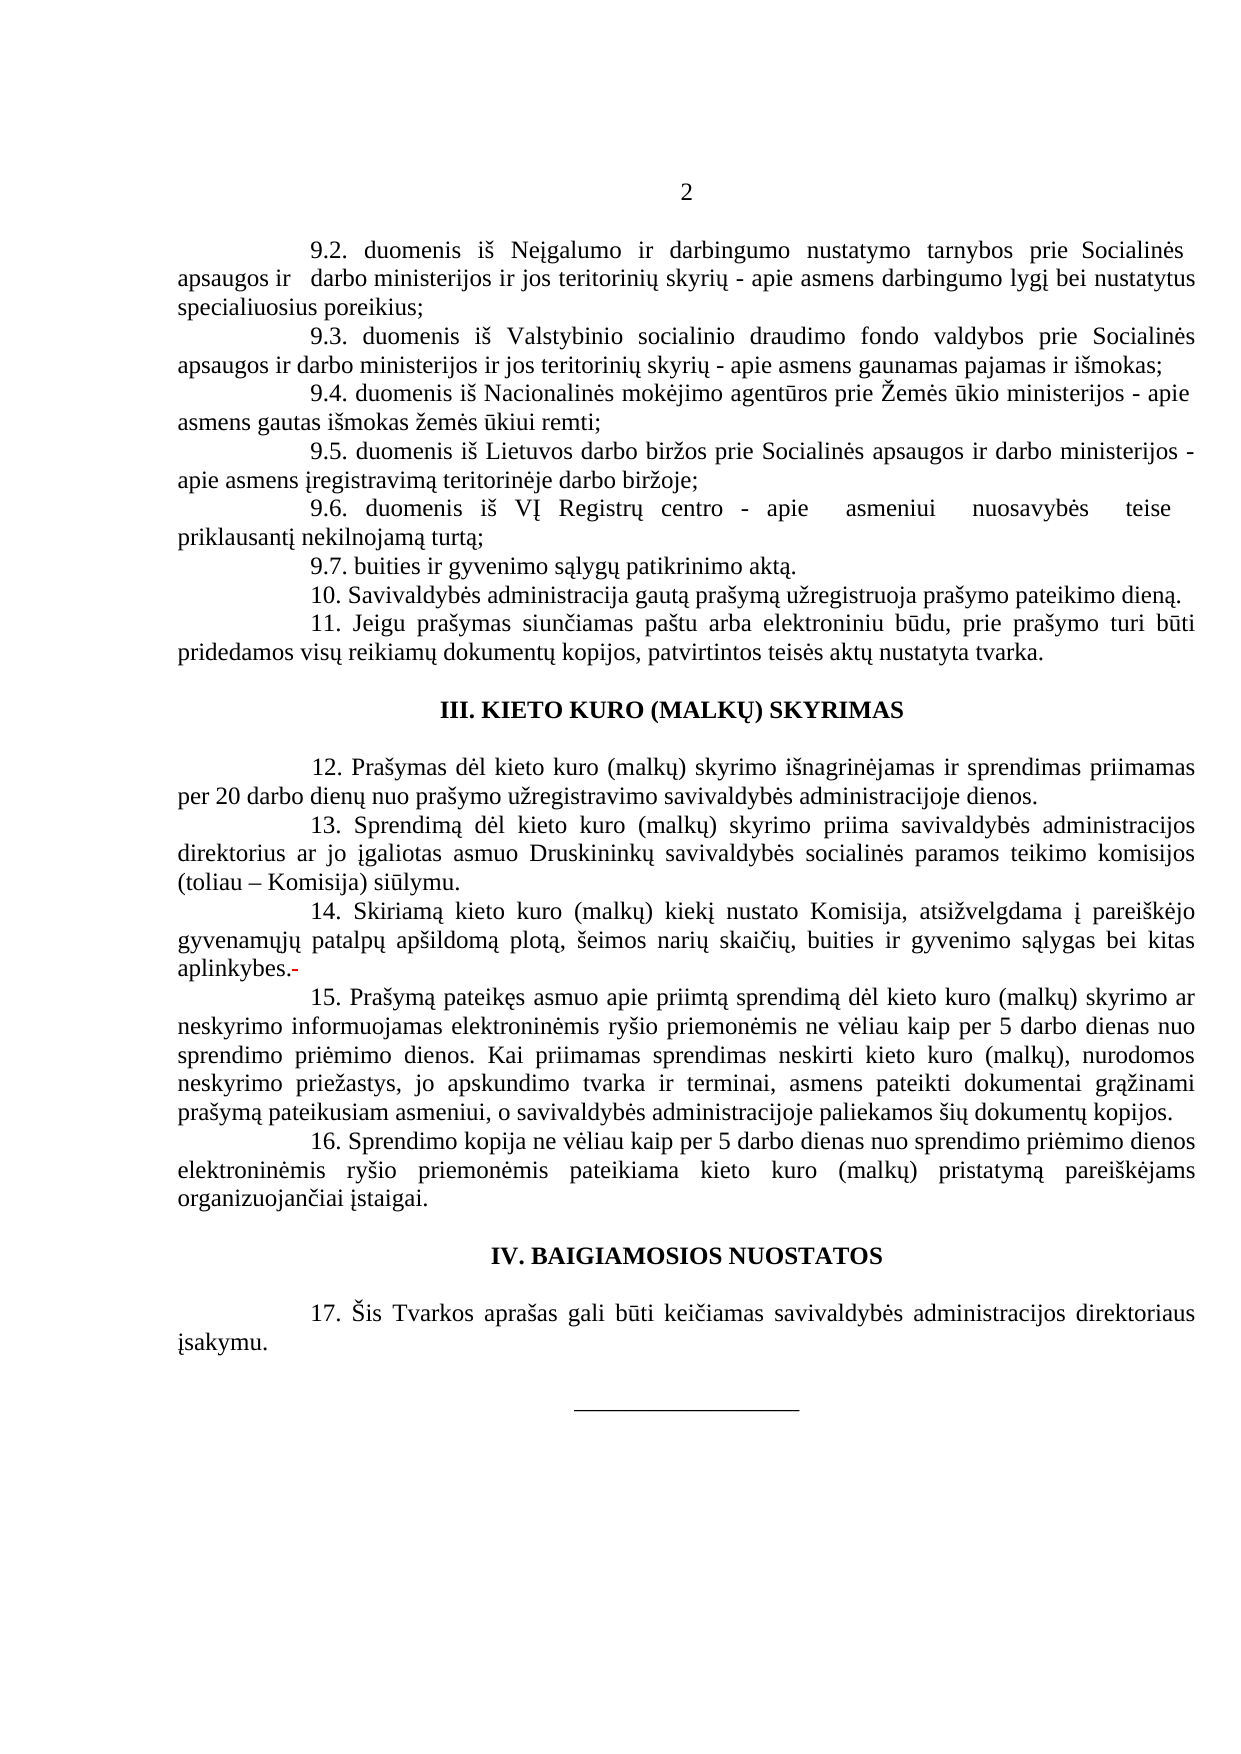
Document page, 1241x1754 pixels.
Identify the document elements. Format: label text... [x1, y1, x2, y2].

text 12. Prašymas dėl kieto kuro (malkų) skyrimo išnagrinėjamas ir sprendimas priimamas per 20 darbo dienų nuo prašymo užregistravimo savivaldybės administracijoje dienos. [177, 752, 1196, 810]
text 9.6. duomenis iš VĮ Registrų centro - apie asmeniui nuosavybės teise priklausantį nekilnojamą turtą; [177, 493, 1196, 551]
text 16. Sprendimo kopija ne vėliau kaip per 5 darbo dienas nuo sprendimo priėmimo dienos elektroninėmis ryšio priemonėmis pateikiama kieto kuro (malkų) pristatymą pareiškėjams organizuojančiai įstaigai. [177, 1126, 1196, 1212]
text 9.7. buities ir gyvenimo sąlygų patikrinimo aktą. [177, 551, 1196, 580]
text IV. BAIGIAMOSIOS NUOSTATOS [177, 1241, 1196, 1270]
text __________________ [177, 1385, 1196, 1413]
text 9.2. duomenis iš Neįgalumo ir darbingumo nustatymo tarnybos prie Socialinės apsaugos ir darbo ministerijos ir jos teritorinių skyrių - apie asmens darbingumo lygį bei nustatytus specialiuosius poreikius; [177, 235, 1196, 321]
text III. KIETO KURO (MALKŲ) SKYRIMAS [177, 695, 1167, 723]
text 17. Šis Tvarkos aprašas gali būti keičiamas savivaldybės administracijos direktoriaus įsakymu. [177, 1298, 1196, 1356]
text 10. Savivaldybės administracija gautą prašymą užregistruoja prašymo pateikimo dieną. [177, 580, 1196, 608]
text 13. Sprendimą dėl kieto kuro (malkų) skyrimo priima savivaldybės administracijos direktorius ar jo įgaliotas asmuo Druskininkų savivaldybės socialinės paramos teikimo komisijos (toliau – Komisija) siūlymu. [177, 810, 1196, 896]
text 15. Prašymą pateikęs asmuo apie priimtą sprendimą dėl kieto kuro (malkų) skyrimo ar neskyrimo informuojamas elektroninėmis ryšio priemonėmis ne vėliau kaip per 5 darbo dienas nuo sprendimo priėmimo dienos. Kai priimamas sprendimas neskirti kieto kuro (malkų), nurodomos neskyrimo priežastys, jo apskundimo tvarka ir terminai, asmens pateikti dokumentai grąžinami prašymą pateikusiam asmeniui, o savivaldybės administracijoje paliekamos šių dokumentų kopijos. [177, 982, 1196, 1126]
text 9.4. duomenis iš Nacionalinės mokėjimo agentūros prie Žemės ūkio ministerijos - apie asmens gautas išmokas žemės ūkiui remti; [177, 378, 1196, 436]
text 9.5. duomenis iš Lietuvos darbo biržos prie Socialinės apsaugos ir darbo ministerijos - apie asmens įregistravimą teritorinėje darbo biržoje; [177, 436, 1196, 493]
text 9.3. duomenis iš Valstybinio socialinio draudimo fondo valdybos prie Socialinės apsaugos ir darbo ministerijos ir jos teritorinių skyrių - apie asmens gaunamas pajamas ir išmokas; [177, 321, 1196, 378]
text 11. Jeigu prašymas siunčiamas paštu arba elektroniniu būdu, prie prašymo turi būti pridedamos visų reikiamų dokumentų kopijos, patvirtintos teisės aktų nustatyta tvarka. [177, 608, 1196, 666]
text 14. Skiriamą kieto kuro (malkų) kiekį nustato Komisija, atsižvelgdama į pareiškėjo gyvenamųjų patalpų apšildomą plotą, šeimos narių skaičių, buities ir gyvenimo sąlygas bei kitas aplinkybes. [177, 896, 1196, 982]
